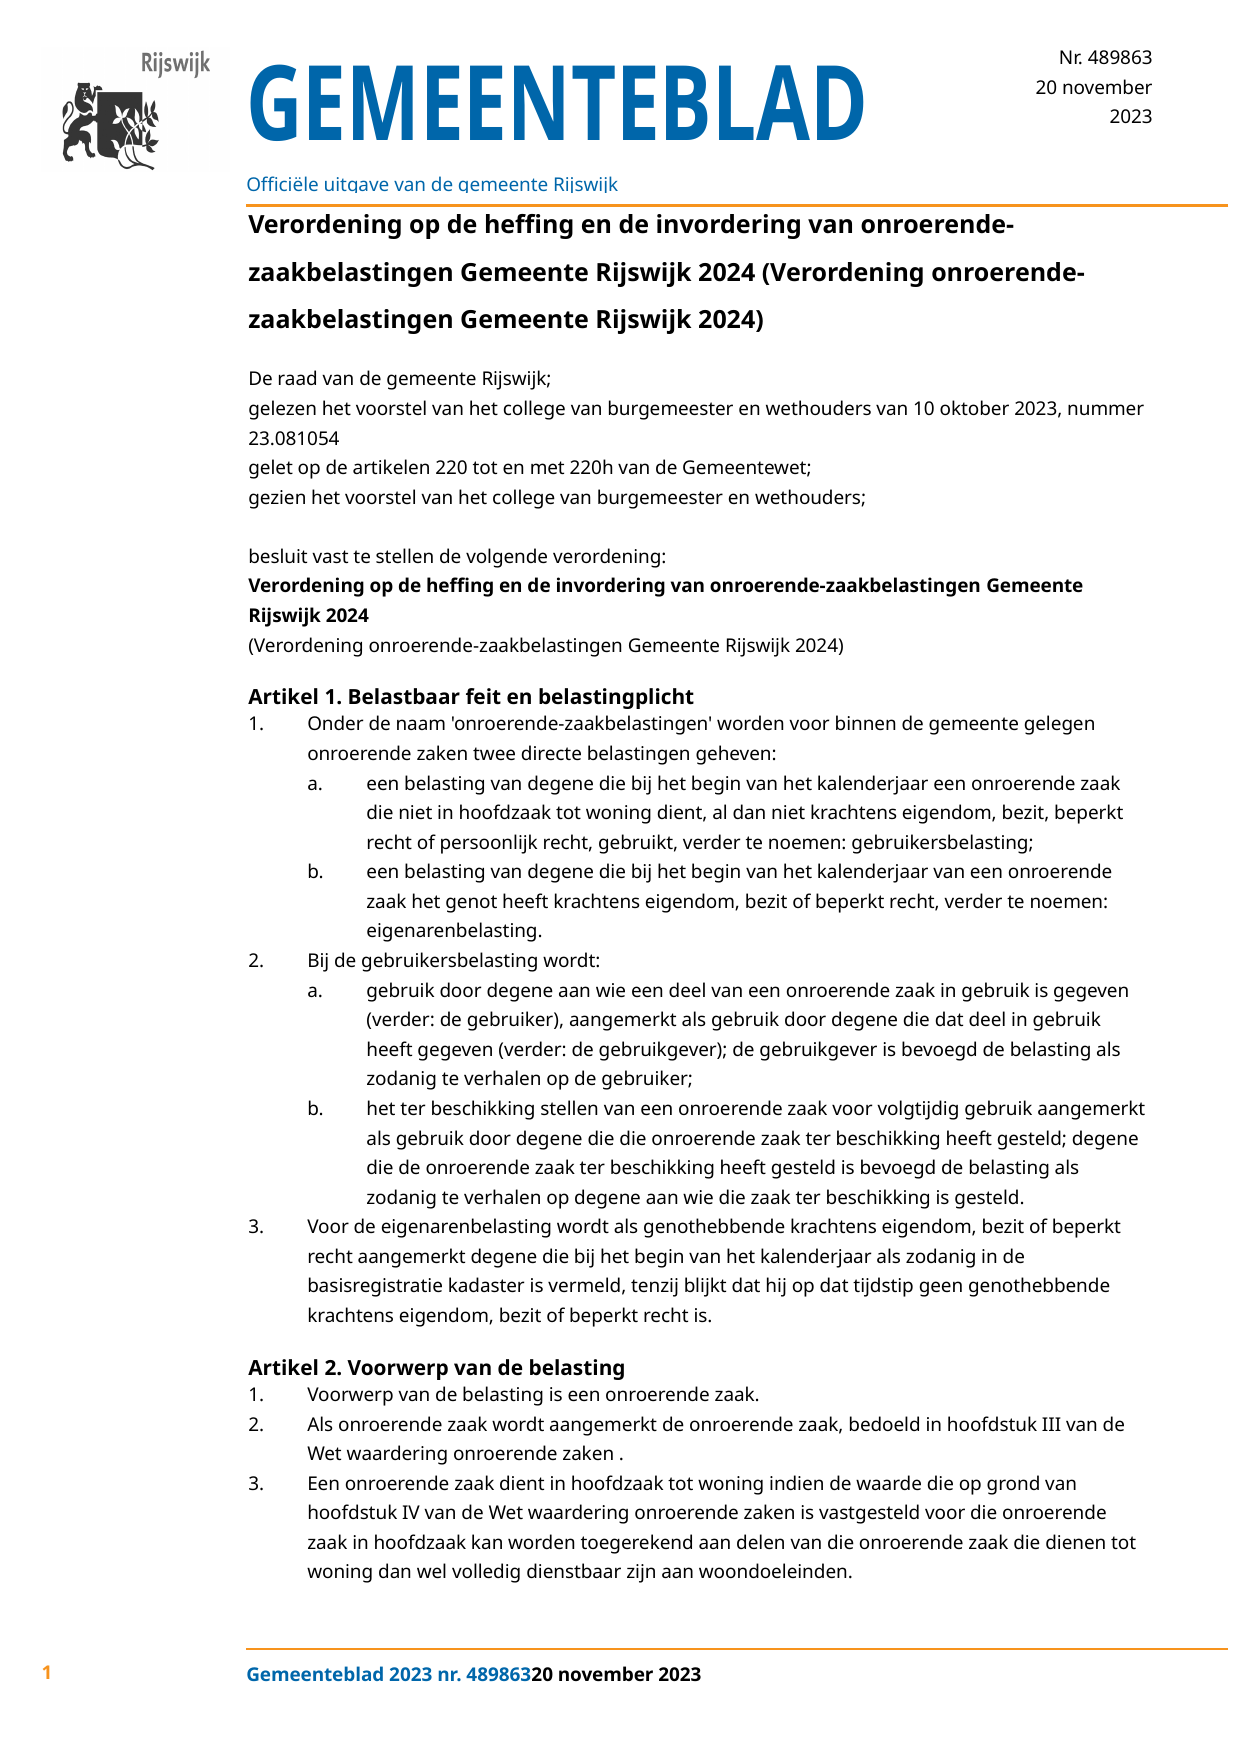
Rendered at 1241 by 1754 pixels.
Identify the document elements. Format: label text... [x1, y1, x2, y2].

text Artikel 2. Voorwerp van de belasting [248, 1353, 1152, 1381]
list een belasting van degene die bij het begin van het kalenderjaar van een onroerende zaak het genot heeft krachtens eigendom, bezit of beperkt recht, verder te noemen: eigenarenbelasting. [307, 858, 1152, 943]
text gelezen het voorstel van het college van burgemeester en wethouders van 10 oktober 2023, nummer 23.081054 [248, 395, 1152, 450]
text Artikel 1. Belastbaar feit en belastingplicht [248, 682, 1152, 711]
list het ter beschikking stellen van een onroerende zaak voor volgtijdig gebruik aangemerkt als gebruik door degene die die onroerende zaak ter beschikking heeft gesteld; degene die de onroerende zaak ter beschikking heeft gesteld is bevoegd de belasting als zodanig te verhalen op degene aan wie die zaak ter beschikking is gesteld. [307, 1095, 1152, 1210]
list Als onroerende zaak wordt aangemerkt de onroerende zaak, bedoeld in hoofdstuk III van de Wet waardering onroerende zaken . [248, 1411, 1152, 1466]
text gelet op de artikelen 220 tot en met 220h van de Gemeentewet; [248, 454, 1152, 480]
list Een onroerende zaak dient in hoofdzaak tot woning indien de waarde die op grond van hoofdstuk IV van de Wet waardering onroerende zaken is vastgesteld voor die onroerende zaak in hoofdzaak kan worden toegerekend aan delen van die onroerende zaak die dienen tot woning dan wel volledig dienstbaar zijn aan woondoeleinden. [248, 1470, 1152, 1584]
text gezien het voorstel van het college van burgemeester en wethouders; [248, 484, 1152, 509]
list Onder de naam 'onroerende-zaakbelastingen' worden voor binnen de gemeente gelegen onroerende zaken twee directe belastingen geheven: [248, 711, 1152, 766]
text Verordening op de heffing en de invordering van onroerende-zaakbelastingen Gemeente Rijswijk 2024 (Verordening onroerende-zaakbelastingen Gemeente Rijswijk 2024) [248, 207, 1152, 336]
list Voorwerp van de belasting is een onroerende zaak. [248, 1381, 1152, 1407]
list Voor de eigenarenbelasting wordt als genothebbende krachtens eigendom, bezit of beperkt recht aangemerkt degene die bij het begin van het kalenderjaar als zodanig in de basisregistratie kadaster is vermeld, tenzij blijkt dat hij op dat tijdstip geen genothebbende krachtens eigendom, bezit of beperkt recht is. [248, 1213, 1152, 1328]
list Bij de gebruikersbelasting wordt: [248, 947, 1152, 973]
list een belasting van degene die bij het begin van het kalenderjaar een onroerende zaak die niet in hoofdzaak tot woning dient, al dan niet krachtens eigendom, bezit, beperkt recht of persoonlijk recht, gebruikt, verder te noemen: gebruikersbelasting; [307, 770, 1152, 855]
picture [41, 47, 231, 172]
text besluit vast te stellen de volgende verordening: [248, 543, 1152, 569]
text Verordening op de heffing en de invordering van onroerende-zaakbelastingen Gemeente Rijswijk 2024 [248, 573, 1152, 628]
text (Verordening onroerende-zaakbelastingen Gemeente Rijswijk 2024) [248, 632, 1152, 657]
text De raad van de gemeente Rijswijk; [248, 366, 1152, 391]
list gebruik door degene aan wie een deel van een onroerende zaak in gebruik is gegeven (verder: de gebruiker), aangemerkt als gebruik door degene die dat deel in gebruik heeft gegeven (verder: de gebruikgever); de gebruikgever is bevoegd de belasting als zodanig te verhalen op de gebruiker; [307, 977, 1152, 1091]
